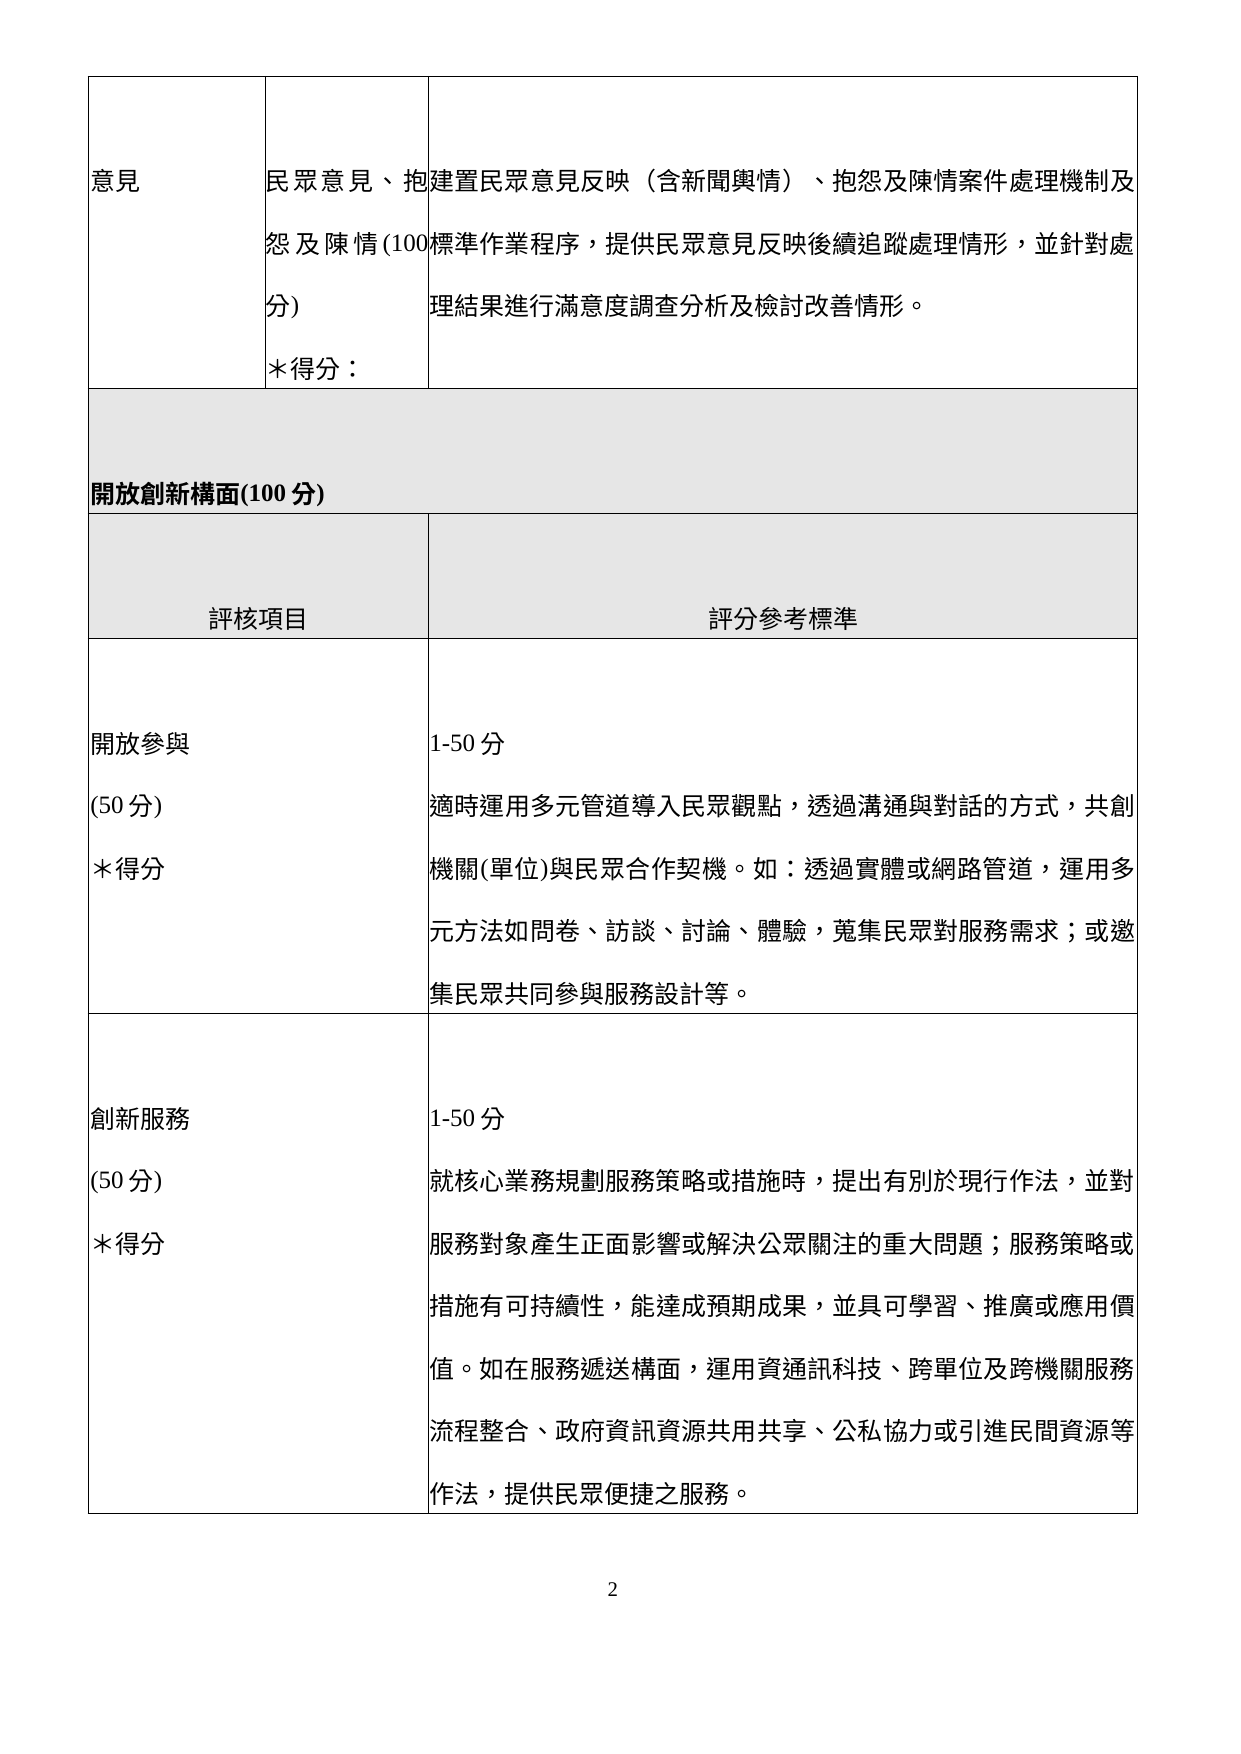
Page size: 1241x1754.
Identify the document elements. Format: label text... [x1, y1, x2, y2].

table_cell 1-50分 就核心業務規劃服務策略或措施時，提出有別於現行作法，並對服務對象產生正面影響或解決公眾關注的重大問題；服務策略或措施有可持續性，能達成預期成果，並具可學習、推廣或應用價值。如在服務遞送構面，運用資通訊科技、跨單位及跨機關服務流程整合、政府資訊資源共用共享、公私協力或引進民間資源等作法，提供民眾便捷之服務。 [429, 1014, 1137, 1513]
table_cell 建置民眾意見反映（含新聞輿情）、抱怨及陳情案件處理機制及標準作業程序，提供民眾意見反映後續追蹤處理情形，並針對處理結果進行滿意度調查分析及檢討改善情形。 [429, 77, 1137, 388]
table_cell 評分參考標準 [429, 514, 1137, 638]
table_cell 開放創新構面(100分) [89, 389, 1137, 513]
table_cell 開放參與 (50分) ＊得分 [89, 639, 428, 1013]
table_cell 評核項目 [89, 514, 428, 638]
table_cell 創新服務 (50分) ＊得分 [89, 1014, 428, 1513]
table_cell 民眾意見、抱怨及陳情(100分) ＊得分： [266, 77, 428, 388]
table_cell 意見 [89, 77, 265, 388]
table_cell 1-50分 適時運用多元管道導入民眾觀點，透過溝通與對話的方式，共創機關(單位)與民眾合作契機。如：透過實體或網路管道，運用多元方法如問卷、訪談、討論、體驗，蒐集民眾對服務需求；或邀集民眾共同參與服務設計等。 [429, 639, 1137, 1013]
